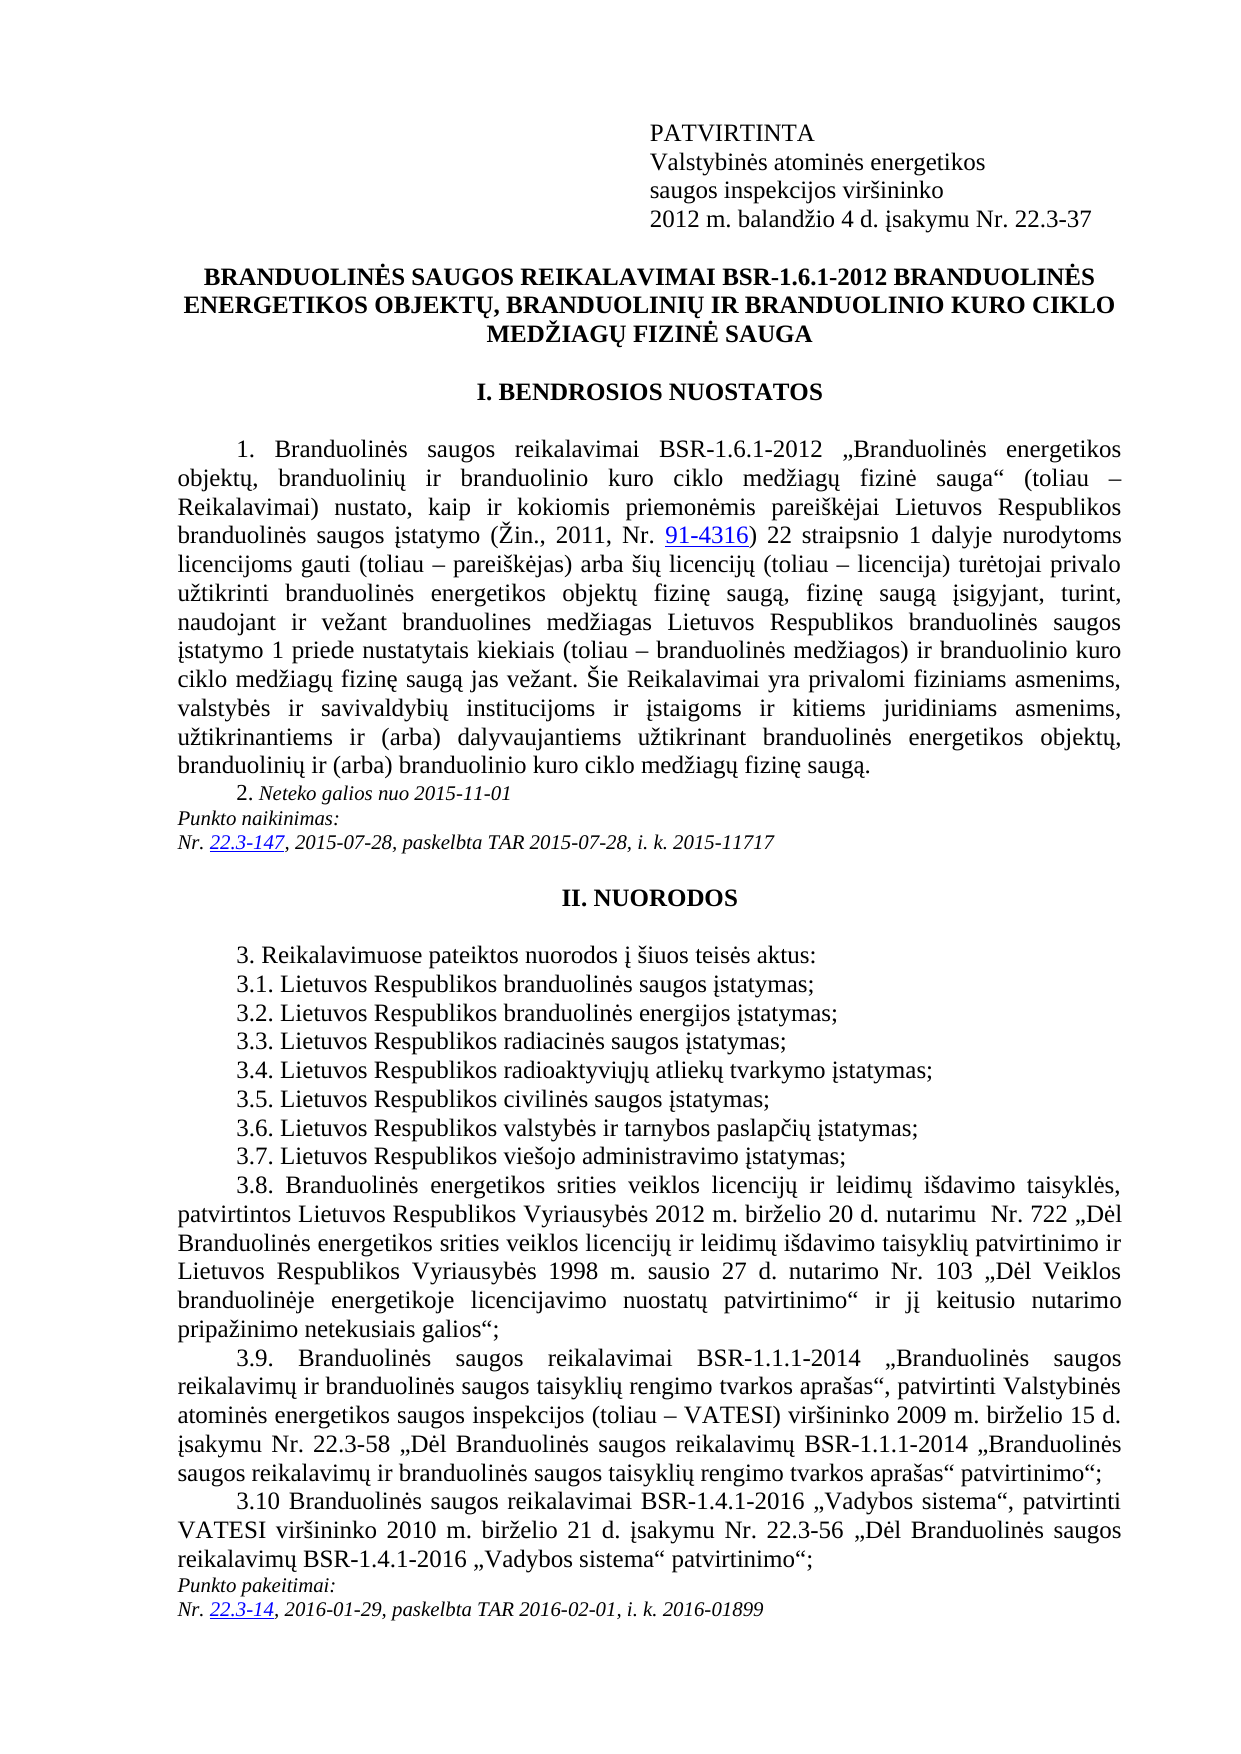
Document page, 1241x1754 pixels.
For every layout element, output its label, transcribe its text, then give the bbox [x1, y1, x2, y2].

text 3.4. Lietuvos Respublikos radioaktyviųjų atliekų tvarkymo įstatymas; [177, 1055, 1122, 1084]
text saugos inspekcijos viršininko [649, 176, 1122, 204]
text Punkto pakeitimai: [177, 1573, 1122, 1597]
text 3. Reikalavimuose pateiktos nuorodos į šiuos teisės aktus: [177, 940, 1122, 969]
text 1. Branduolinės saugos reikalavimai BSR-1.6.1-2012 „Branduolinės energetikos objektų, branduolinių ir branduolinio kuro ciklo medžiagų fizinė sauga“ (toliau – Reikalavimai) nustato, kaip ir kokiomis priemonėmis pareiškėjai Lietuvos Respublikos branduolinės saugos įstatymo (Žin., 2011, Nr. 91-4316) 22 straipsnio 1 dalyje nurodytoms licencijoms gauti (toliau – pareiškėjas) arba šių licencijų (toliau – licencija) turėtojai privalo užtikrinti branduolinės energetikos objektų fizinę saugą, fizinę saugą įsigyjant, turint, naudojant ir vežant branduolines medžiagas Lietuvos Respublikos branduolinės saugos įstatymo 1 priede nustatytais kiekiais (toliau – branduolinės medžiagos) ir branduolinio kuro ciklo medžiagų fizinę saugą jas vežant. Šie Reikalavimai yra privalomi fiziniams asmenims, valstybės ir savivaldybių institucijoms ir įstaigoms ir kitiems juridiniams asmenims, užtikrinantiems ir (arba) dalyvaujantiems užtikrinant branduolinės energetikos objektų, branduolinių ir (arba) branduolinio kuro ciklo medžiagų fizinę saugą. [177, 434, 1122, 779]
text 3.2. Lietuvos Respublikos branduolinės energijos įstatymas; [177, 998, 1122, 1026]
text Nr. 22.3-14, 2016-01-29, paskelbta TAR 2016-02-01, i. k. 2016-01899 [177, 1597, 1122, 1621]
text I. BENDROSIOS NUOSTATOS [177, 377, 1122, 406]
text II. NUORODOS [177, 883, 1122, 911]
text 2012 m. balandžio 4 d. įsakymu Nr. 22.3-37 [649, 204, 1122, 233]
text 3.5. Lietuvos Respublikos civilinės saugos įstatymas; [177, 1084, 1122, 1113]
text PATVIRTINTA [649, 118, 1122, 147]
text BRANDUOLINĖS SAUGOS REIKALAVIMAI BSR-1.6.1-2012 BRANDUOLINĖS ENERGETIKOS OBJEKTŲ, BRANDUOLINIŲ ir branduolinio kuro ciklo MEDŽIAGŲ FIZINĖ SAUGA [177, 262, 1122, 348]
text 3.7. Lietuvos Respublikos viešojo administravimo įstatymas; [177, 1141, 1122, 1170]
text 3.8. Branduolinės energetikos srities veiklos licencijų ir leidimų išdavimo taisyklės, patvirtintos Lietuvos Respublikos Vyriausybės 2012 m. birželio 20 d. nutarimu Nr. 722 „Dėl Branduolinės energetikos srities veiklos licencijų ir leidimų išdavimo taisyklių patvirtinimo ir Lietuvos Respublikos Vyriausybės 1998 m. sausio 27 d. nutarimo Nr. 103 „Dėl Veiklos branduolinėje energetikoje licencijavimo nuostatų patvirtinimo“ ir jį keitusio nutarimo pripažinimo netekusiais galios“; [177, 1170, 1122, 1343]
text 3.9. Branduolinės saugos reikalavimai BSR-1.1.1-2014 „Branduolinės saugos reikalavimų ir branduolinės saugos taisyklių rengimo tvarkos aprašas“, patvirtinti Valstybinės atominės energetikos saugos inspekcijos (toliau – VATESI) viršininko 2009 m. birželio 15 d. įsakymu Nr. 22.3-58 „Dėl Branduolinės saugos reikalavimų BSR-1.1.1-2014 „Branduolinės saugos reikalavimų ir branduolinės saugos taisyklių rengimo tvarkos aprašas“ patvirtinimo“; [177, 1343, 1122, 1486]
text 3.10 Branduolinės saugos reikalavimai BSR-1.4.1-2016 „Vadybos sistema“, patvirtinti VATESI viršininko 2010 m. birželio 21 d. įsakymu Nr. 22.3-56 „Dėl Branduolinės saugos reikalavimų BSR-1.4.1-2016 „Vadybos sistema“ patvirtinimo“; [177, 1486, 1122, 1573]
text 2. Neteko galios nuo 2015-11-01 [177, 779, 1122, 806]
text 3.6. Lietuvos Respublikos valstybės ir tarnybos paslapčių įstatymas; [177, 1113, 1122, 1141]
text Valstybinės atominės energetikos [649, 147, 1122, 176]
text Nr. 22.3-147, 2015-07-28, paskelbta TAR 2015-07-28, i. k. 2015-11717 [177, 830, 1122, 854]
text 3.1. Lietuvos Respublikos branduolinės saugos įstatymas; [177, 969, 1122, 998]
text Punkto naikinimas: [177, 806, 1122, 830]
text 3.3. Lietuvos Respublikos radiacinės saugos įstatymas; [177, 1026, 1122, 1055]
